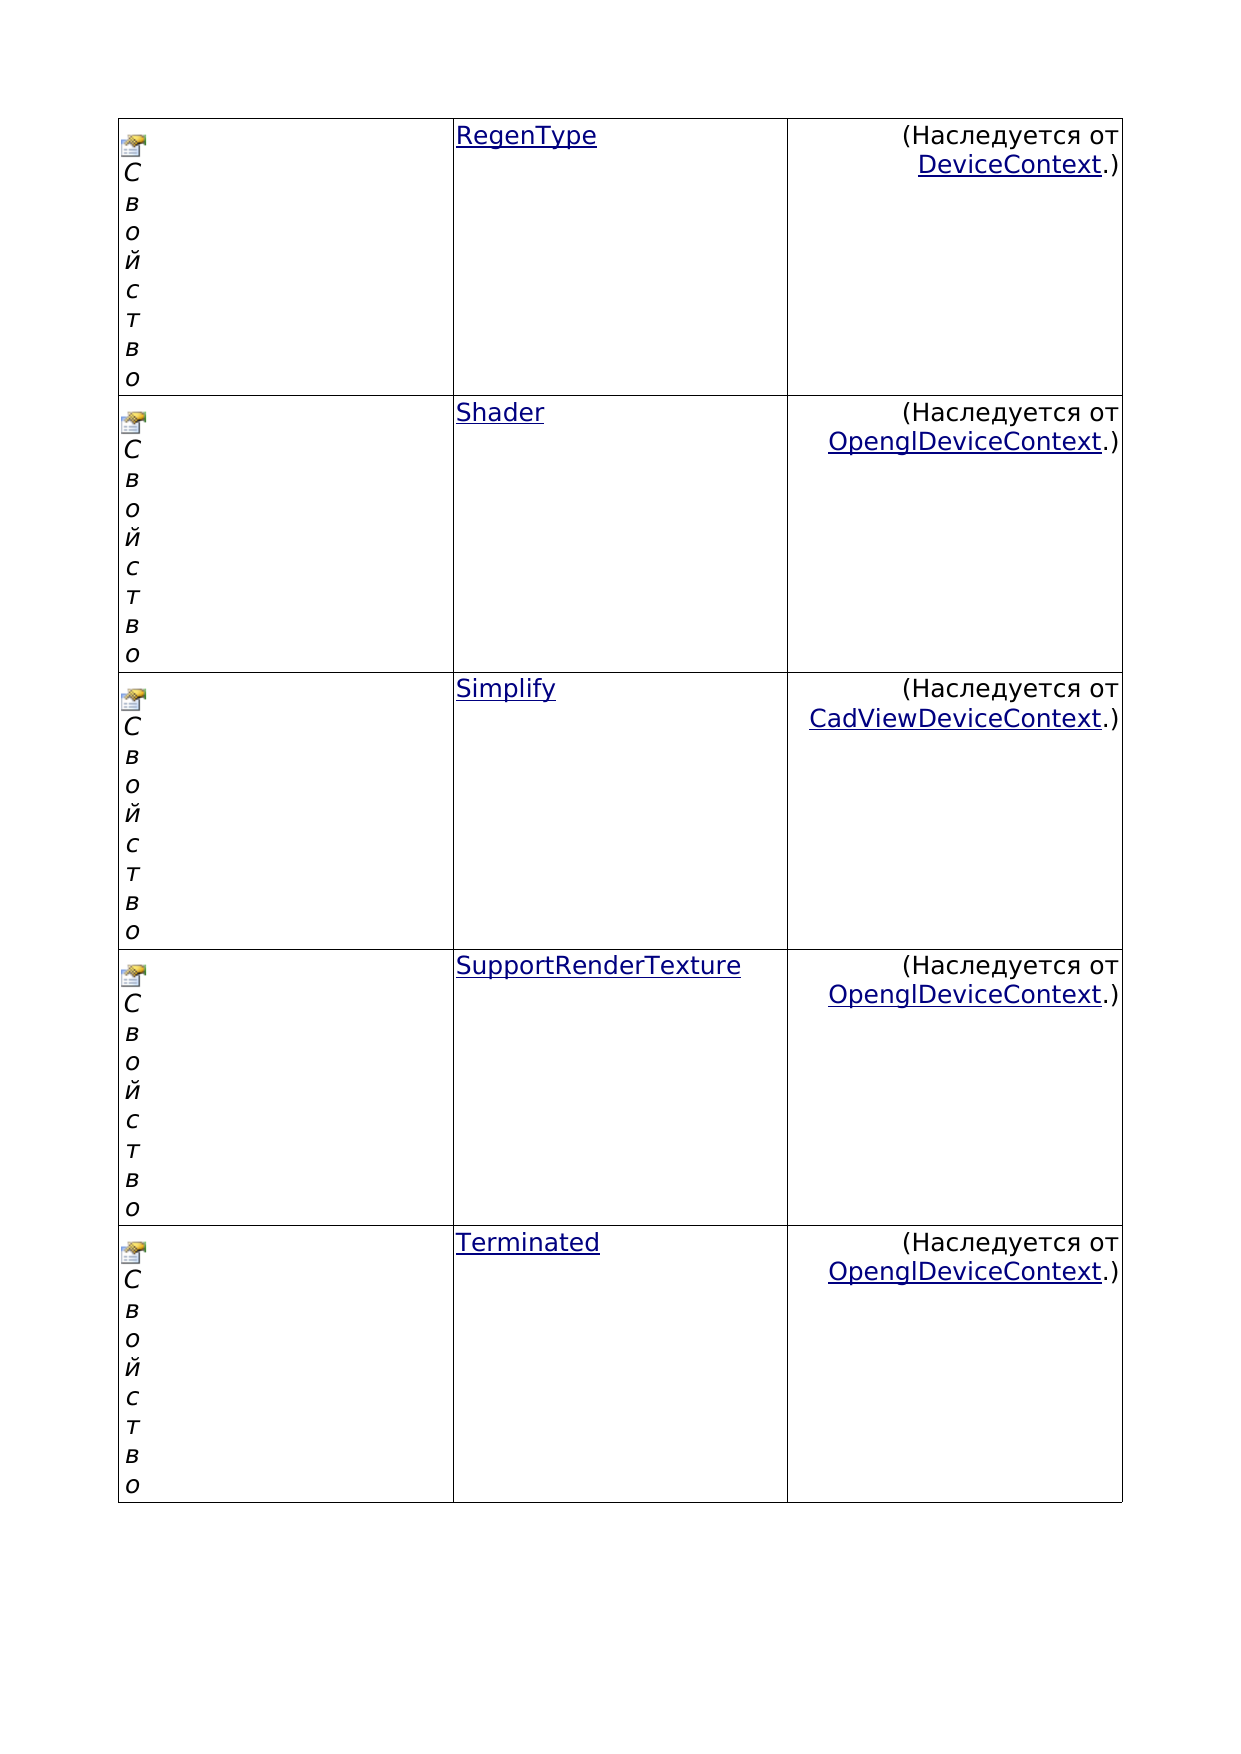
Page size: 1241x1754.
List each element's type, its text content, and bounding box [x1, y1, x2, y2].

picture [121, 963, 147, 989]
picture [121, 133, 147, 159]
table_cell (Наследуется от OpenglDeviceContext.) [788, 950, 1122, 1225]
table_cell SupportRenderTexture [454, 950, 787, 1225]
table_cell Terminated [454, 1226, 787, 1502]
table_cell RegenType [454, 119, 787, 395]
table_cell [119, 1226, 453, 1502]
table_cell Simplify [454, 673, 787, 948]
table_cell [119, 673, 453, 948]
table_cell (Наследуется от DeviceContext.) [788, 119, 1122, 395]
picture [121, 410, 147, 436]
table_cell [119, 396, 453, 672]
table_cell (Наследуется от OpenglDeviceContext.) [788, 396, 1122, 672]
table_cell Shader [454, 396, 787, 672]
picture [121, 1240, 147, 1266]
table_cell (Наследуется от CadViewDeviceContext.) [788, 673, 1122, 948]
table_cell (Наследуется от OpenglDeviceContext.) [788, 1226, 1122, 1502]
picture [121, 687, 147, 713]
table_cell [119, 950, 453, 1225]
table_cell [119, 119, 453, 395]
